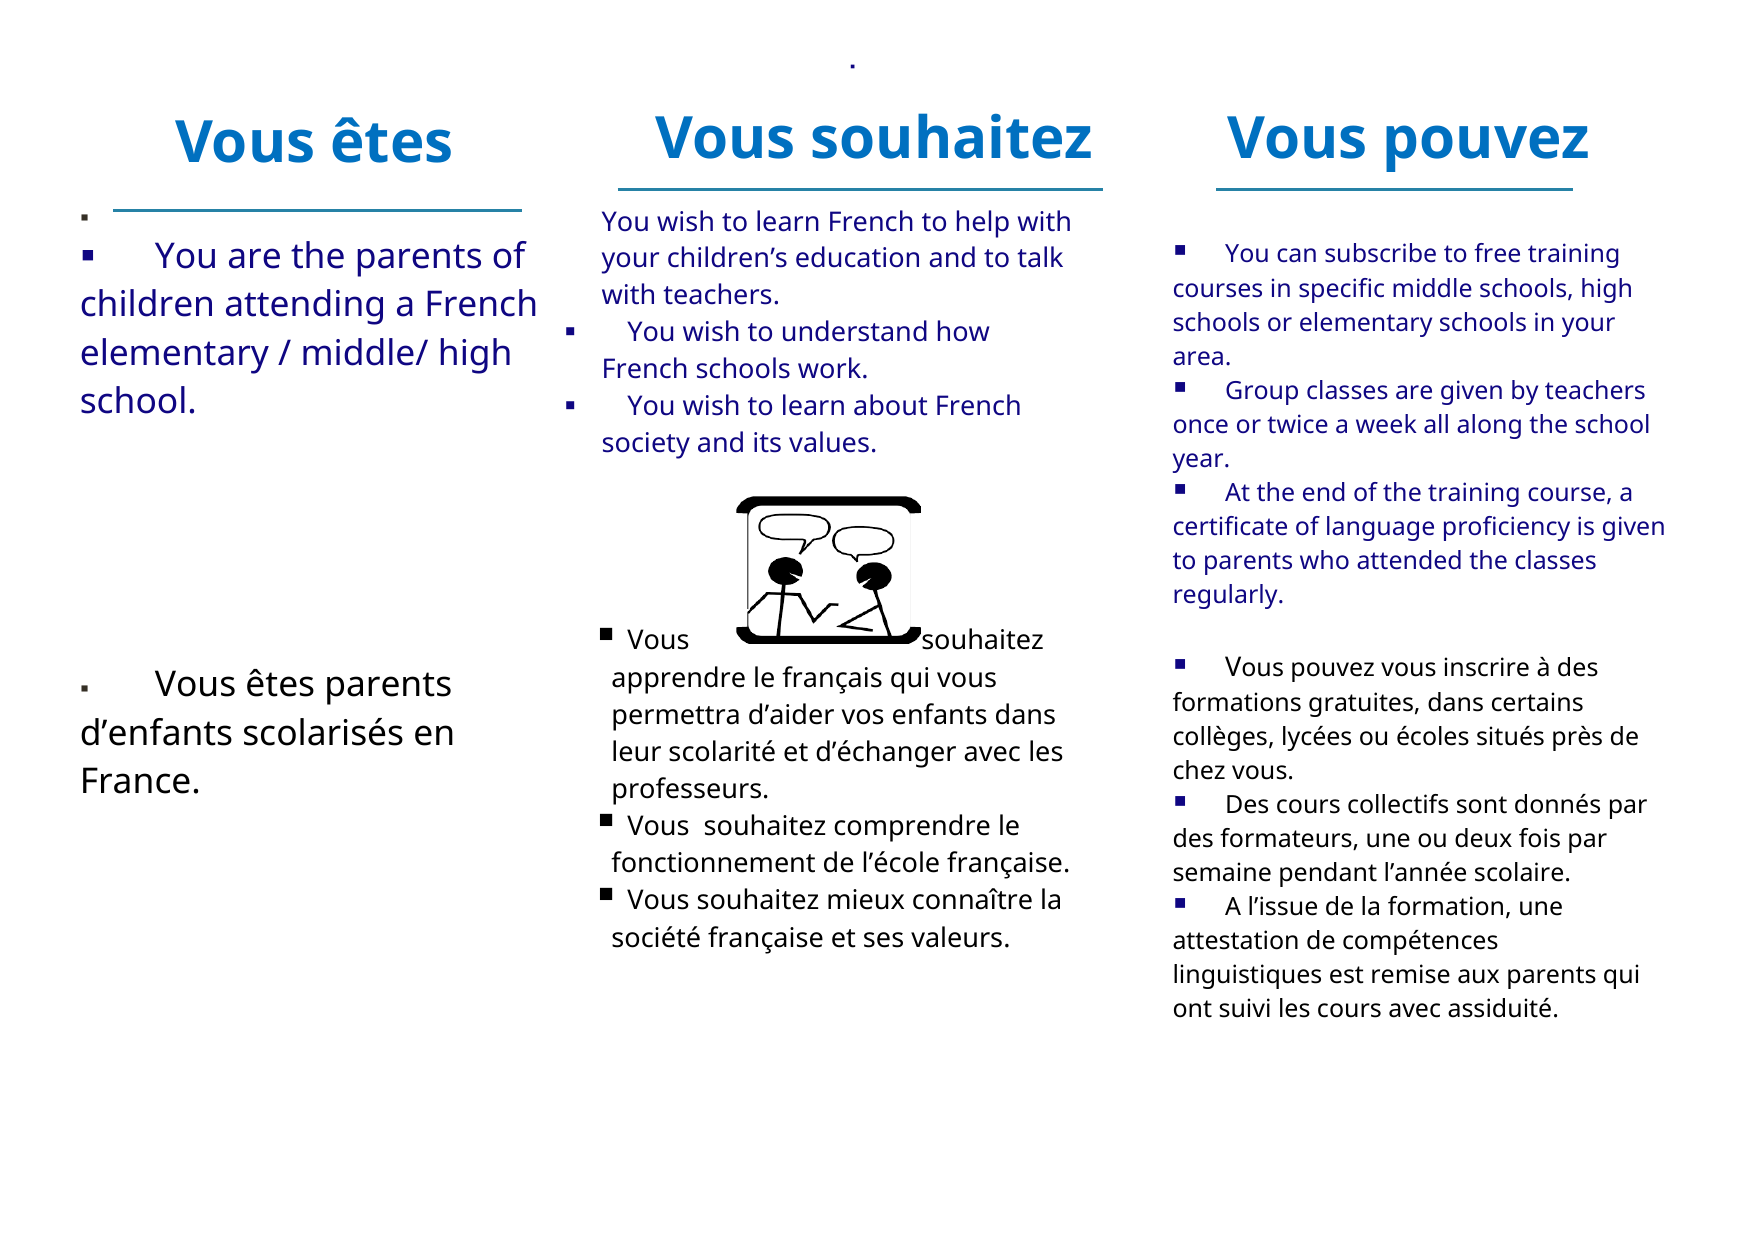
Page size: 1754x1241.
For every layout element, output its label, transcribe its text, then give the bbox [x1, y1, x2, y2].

table_cell Vous souhaitez You wish to learn French to help with your children’s education and to talk with teachers. You wish to understand how French schools work. You wish to learn about French society and its values. Vous souhaitez apprendre le français qui vous permettra d’aider vos enfants dans leur scolarité et d’échanger avec les professeurs. Vous souhaitez comprendre le fonctionnement de l’école française. Vous souhaitez mieux connaître la société française et ses valeurs. [552, 59, 1150, 1025]
table_cell Vous êtes You are the parents of children attending a French elementary / middle/ high school. Vous êtes parents d’enfants scolarisés en France. [80, 59, 552, 1025]
table_cell Vous pouvez You can subscribe to free training courses in specific middle schools, high schools or elementary schools in your area. Group classes are given by teachers once or twice a week all along the school year. At the end of the training course, a certificate of language proficiency is given to parents who attended the classes regularly. Vous pouvez vous inscrire à des formations gratuites, dans certains collèges, lycées ou écoles situés près de chez vous. Des cours collectifs sont donnés par des formateurs, une ou deux fois par semaine pendant l’année scolaire. A l’issue de la formation, une attestation de compétences linguistiques est remise aux parents qui ont suivi les cours avec assiduité. [1150, 59, 1674, 1025]
picture [736, 496, 921, 644]
